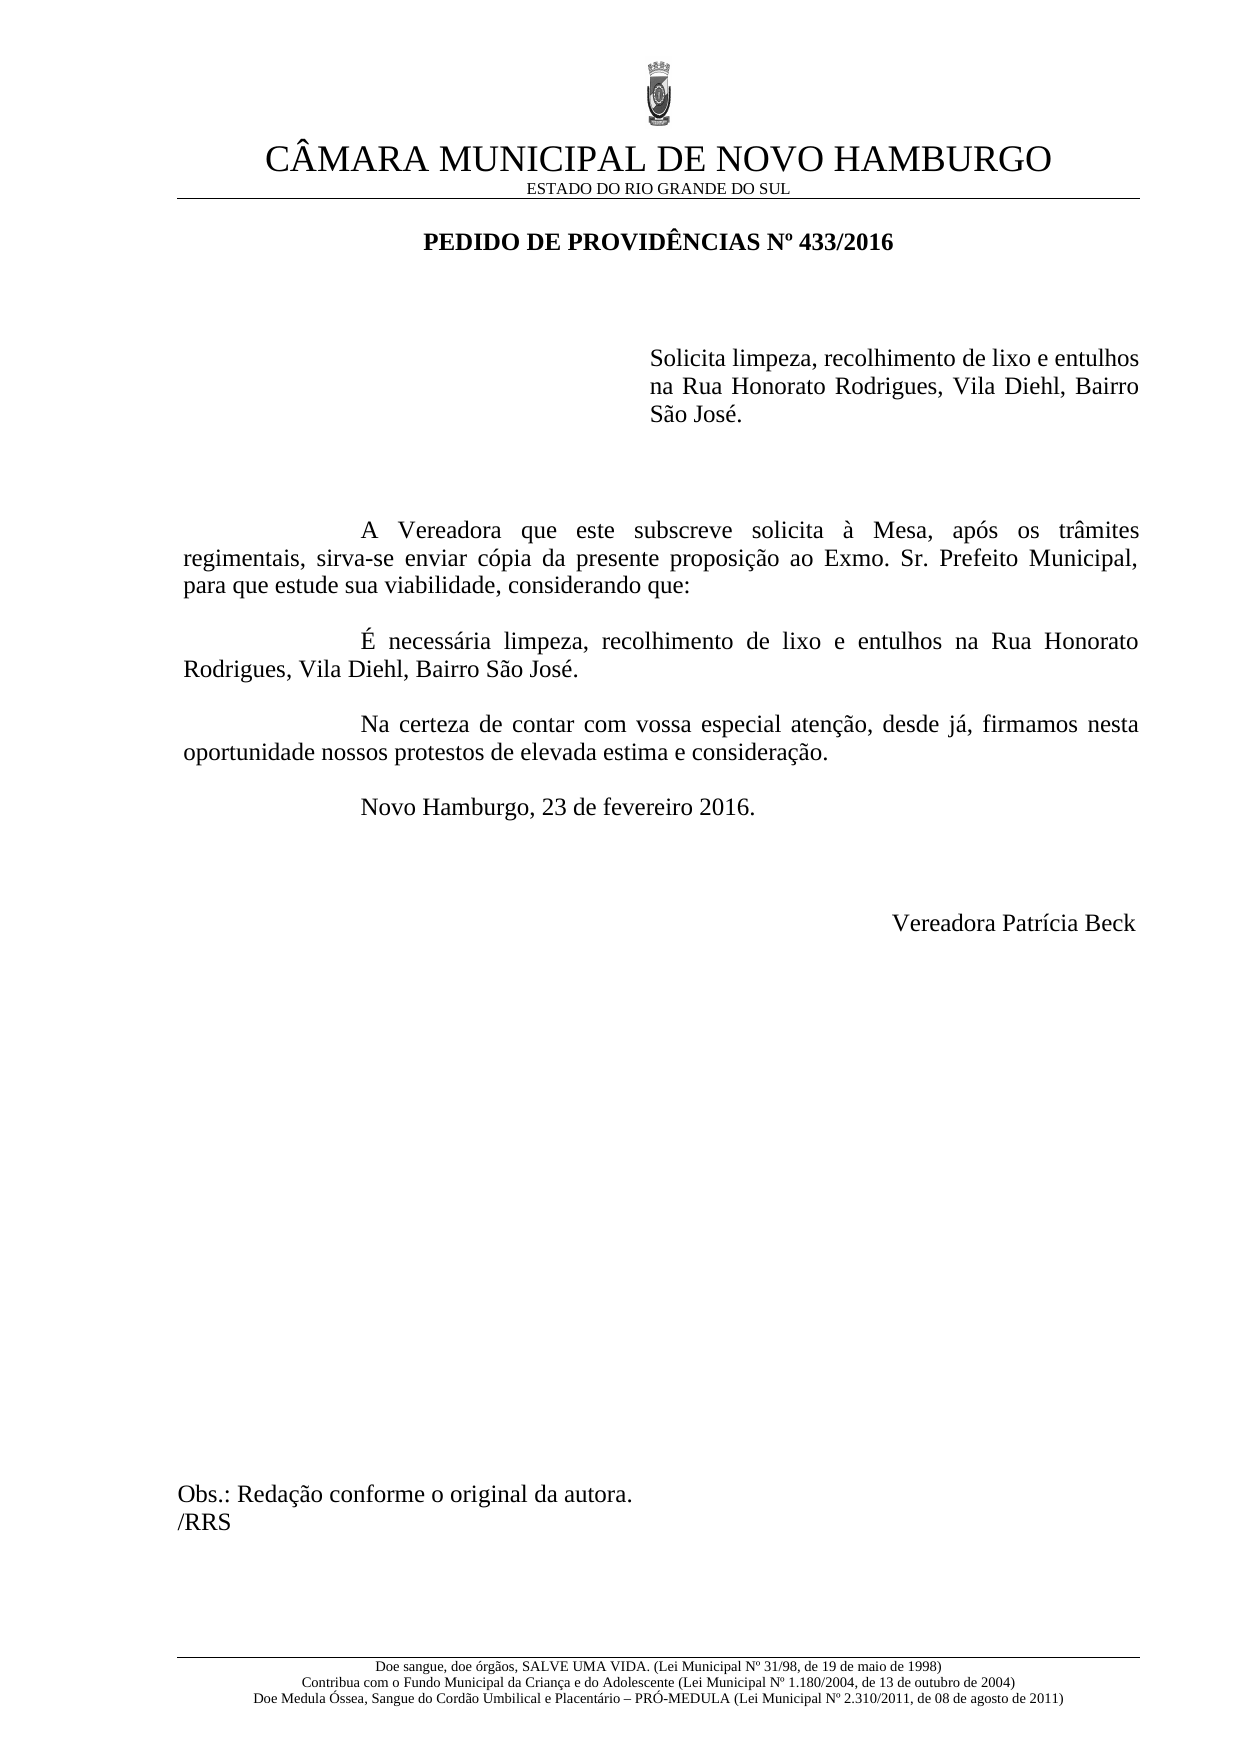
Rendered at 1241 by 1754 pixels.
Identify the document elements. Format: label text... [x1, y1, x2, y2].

text É necessária limpeza, recolhimento de lixo e entulhos na Rua Honorato Rodrigues, Vila Diehl, Bairro São José. [183, 627, 1140, 682]
text Na certeza de contar com vossa especial atenção, desde já, firmamos nesta oportunidade nossos protestos de elevada estima e consideração. [183, 710, 1140, 766]
text Novo Hamburgo, 23 de fevereiro 2016. [183, 793, 1140, 821]
text Obs.: Redação conforme o original da autora. [177, 1480, 1140, 1508]
text /RRS [177, 1508, 1140, 1535]
text PEDIDO DE PROVIDÊNCIAS Nº 433/2016 [177, 228, 1140, 256]
text A Vereadora que este subscreve solicita à Mesa, após os trâmites regimentais, sirva-se enviar cópia da presente proposição ao Exmo. Sr. Prefeito Municipal, para que estude sua viabilidade, considerando que: [183, 516, 1140, 599]
text Vereadora Patrícia Beck [183, 909, 1140, 937]
list Solicita limpeza, recolhimento de lixo e entulhos na Rua Honorato Rodrigues, Vila Diehl, Bairro São José. [649, 344, 1140, 428]
